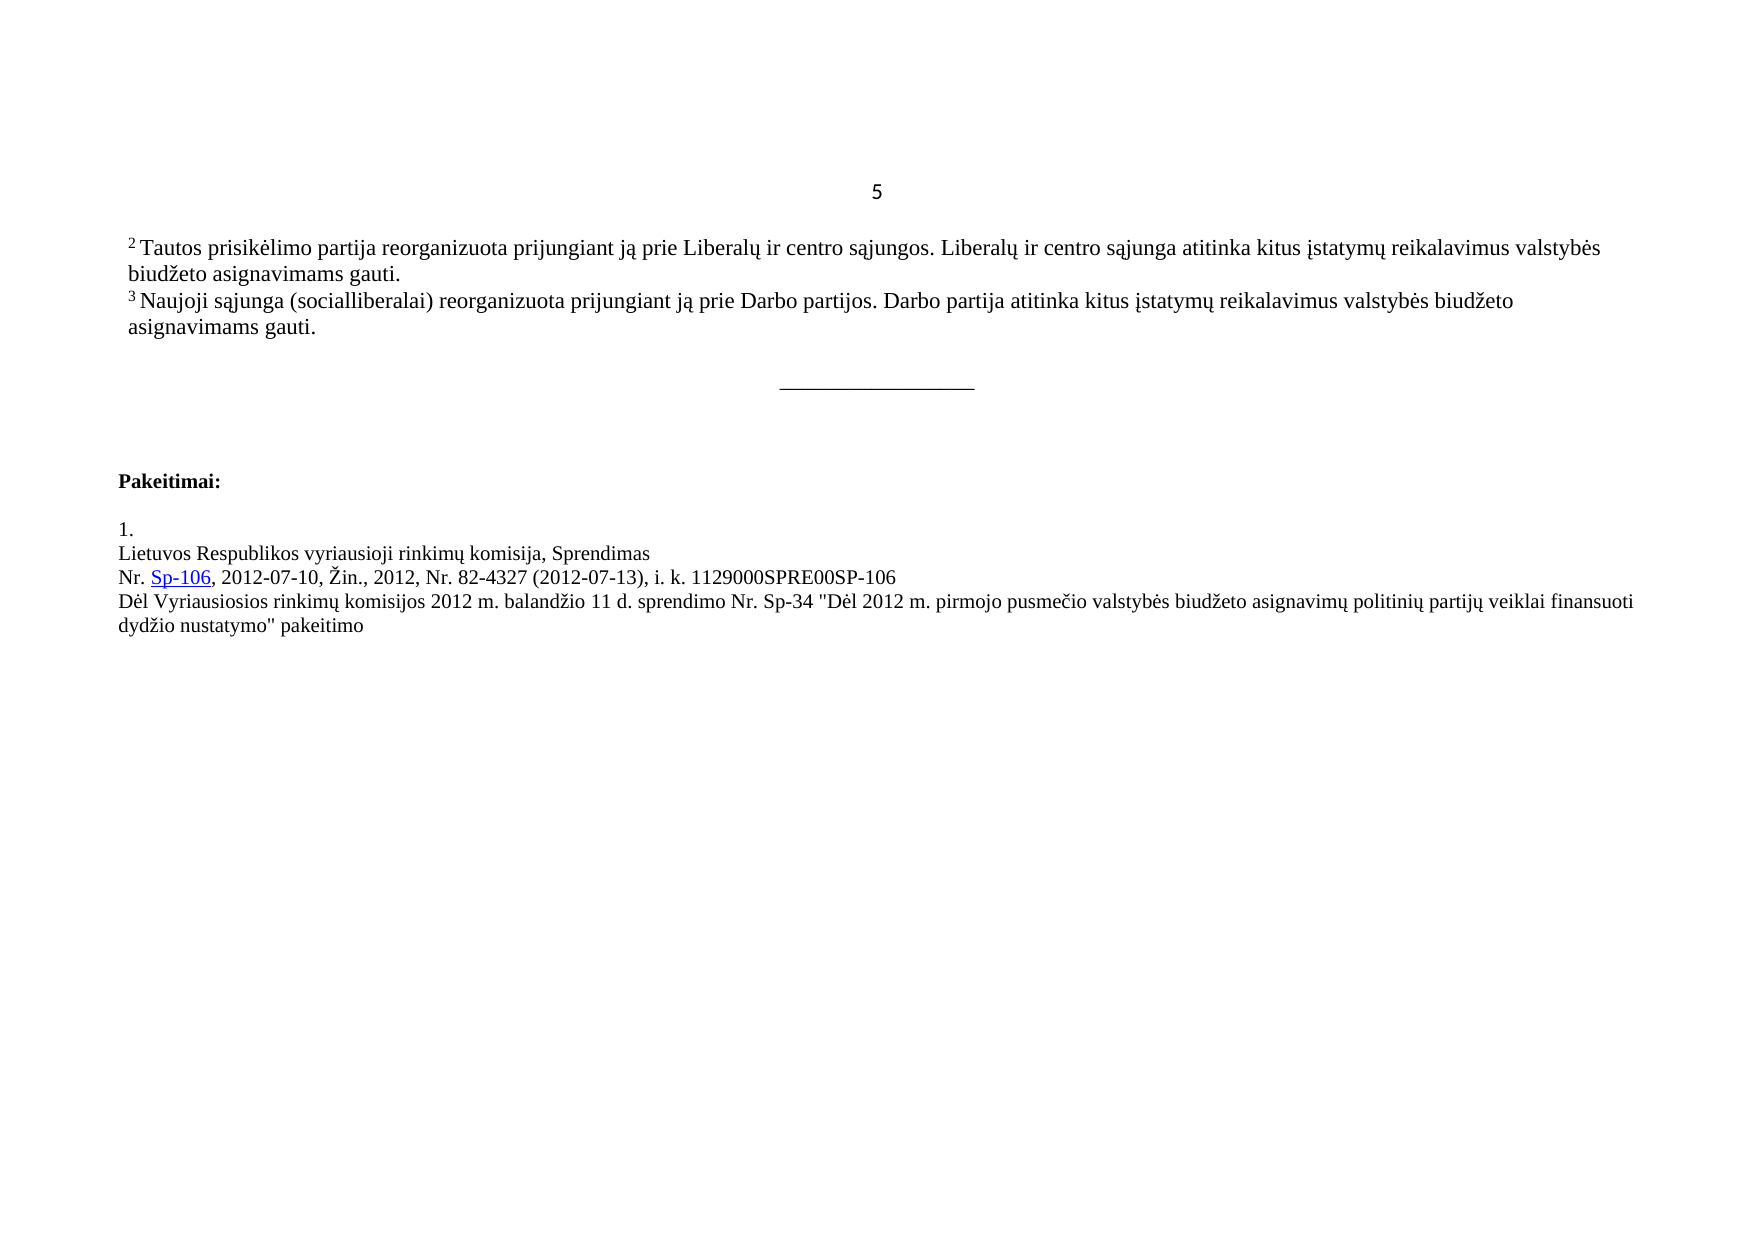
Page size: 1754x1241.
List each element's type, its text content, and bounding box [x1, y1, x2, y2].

text Lietuvos Respublikos vyriausioji rinkimų komisija, Sprendimas [118, 541, 1636, 565]
text Dėl Vyriausiosios rinkimų komisijos 2012 m. balandžio 11 d. sprendimo Nr. Sp-34 "Dėl 2012 m. pirmojo pusmečio valstybės biudžeto asignavimų politinių partijų veiklai finansuoti dydžio nustatymo" pakeitimo [118, 589, 1636, 637]
text _________________ [118, 366, 1636, 392]
text 2 Tautos prisikėlimo partija reorganizuota prijungiant ją prie Liberalų ir centro sąjungos. Liberalų ir centro sąjunga atitinka kitus įstatymų reikalavimus valstybės biudžeto asignavimams gauti. [128, 234, 1636, 287]
text Pakeitimai: [118, 469, 1636, 493]
text 1. [118, 517, 1636, 541]
text Nr. Sp-106, 2012-07-10, Žin., 2012, Nr. 82-4327 (2012-07-13), i. k. 1129000SPRE00SP-106 [118, 565, 1636, 589]
text 3 Naujoji sąjunga (socialliberalai) reorganizuota prijungiant ją prie Darbo partijos. Darbo partija atitinka kitus įstatymų reikalavimus valstybės biudžeto asignavimams gauti. [128, 287, 1636, 339]
